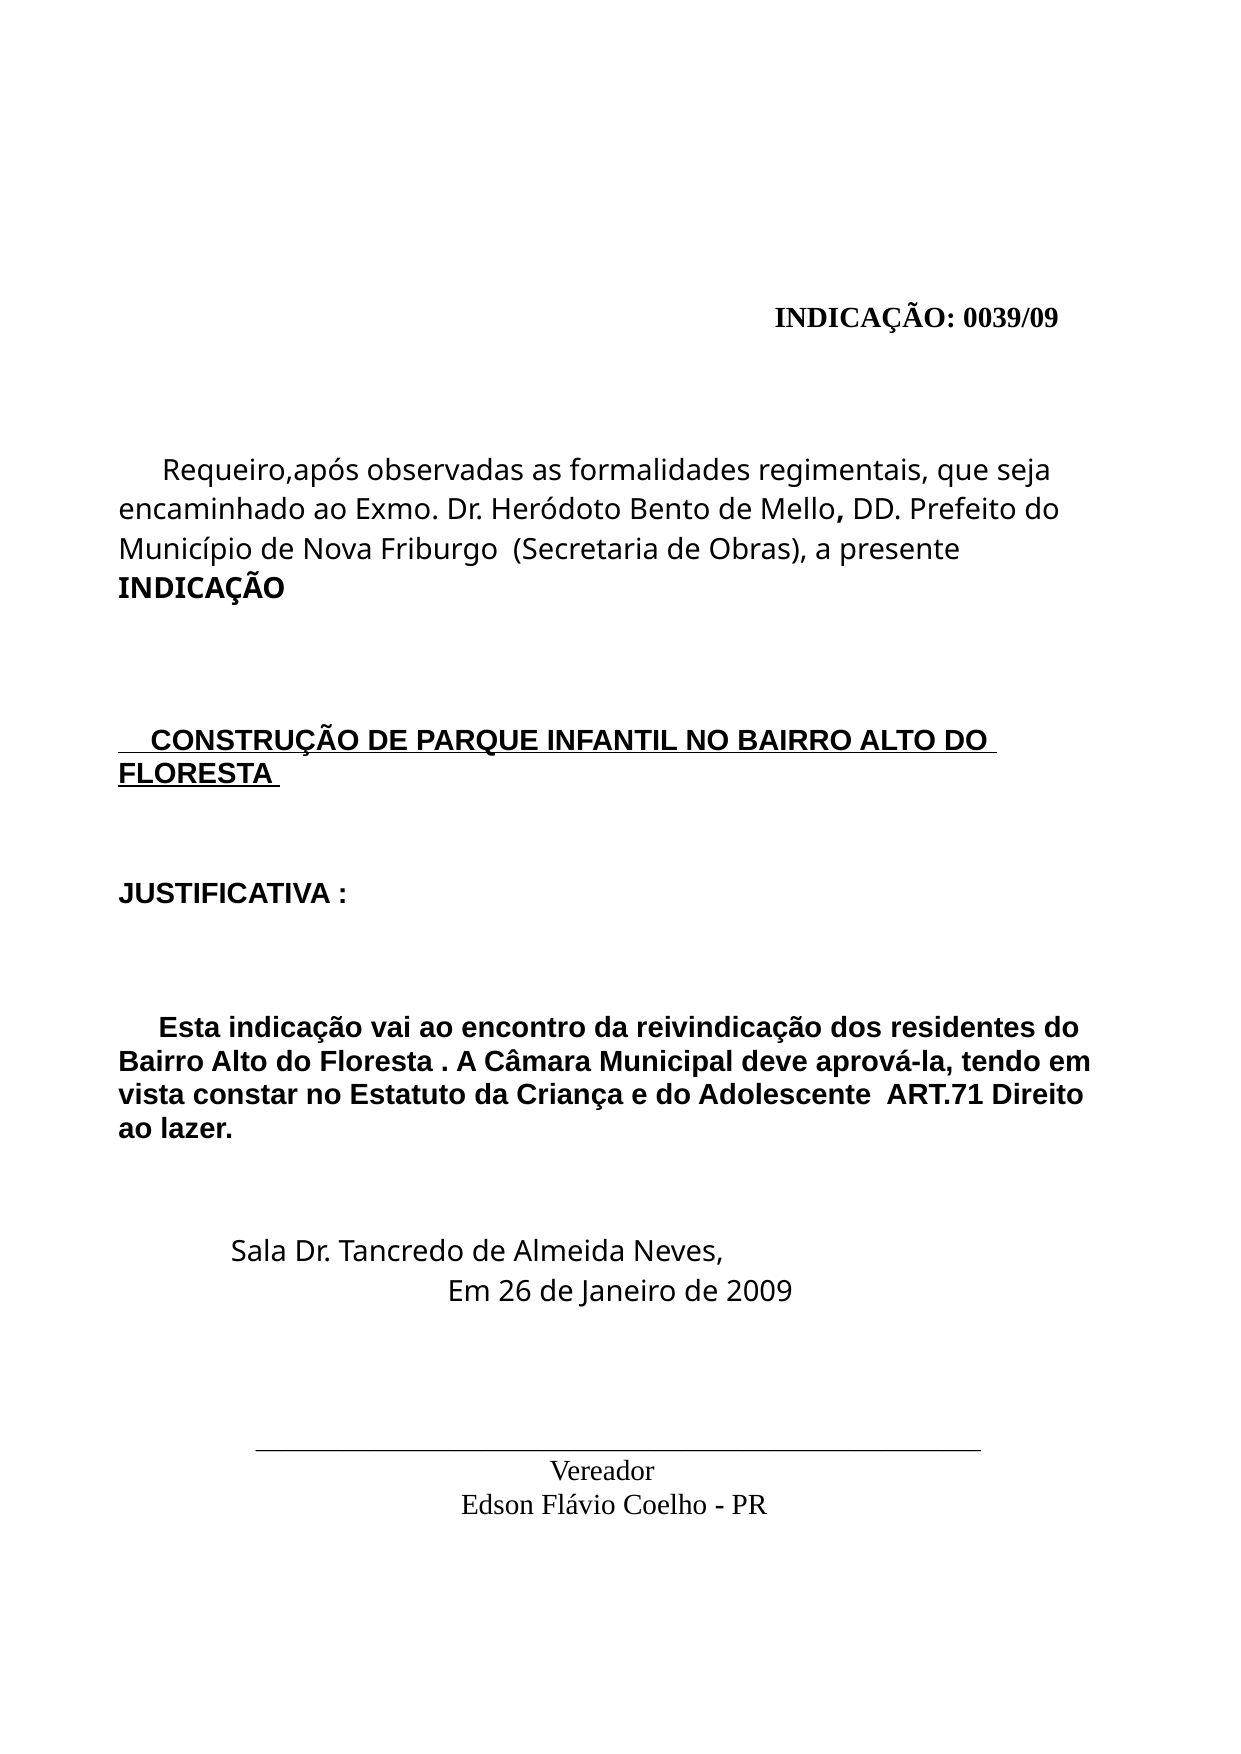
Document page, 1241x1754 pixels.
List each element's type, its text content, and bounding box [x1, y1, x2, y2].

text Sala Dr. Tancredo de Almeida Neves, [118, 1230, 1122, 1270]
text Em 26 de Janeiro de 2009 [118, 1270, 1122, 1310]
text Esta indicação vai ao encontro da reivindicação dos residentes do Bairro Alto do Floresta . A Câmara Municipal deve aprová-la, tendo em vista constar no Estatuto da Criança e do Adolescente ART.71 Direito ao lazer. [118, 1010, 1122, 1144]
text Vereador [118, 1453, 1122, 1487]
text __________________________________________________________ [118, 1425, 1122, 1453]
text INDICAÇÃO: 0039/09 [118, 300, 1122, 334]
text Requeiro,após observadas as formalidades regimentais, que seja encaminhado ao Exmo. Dr. Heródoto Bento de Mello, DD. Prefeito do Município de Nova Friburgo (Secretaria de Obras), a presente INDICAÇÃO [118, 449, 1122, 607]
text JUSTIFICATIVA : [118, 876, 1122, 909]
text CONSTRUÇÃO DE PARQUE INFANTIL NO BAIRRO ALTO DO FLORESTA [118, 722, 1122, 789]
text Edson Flávio Coelho - PR [118, 1487, 1122, 1521]
